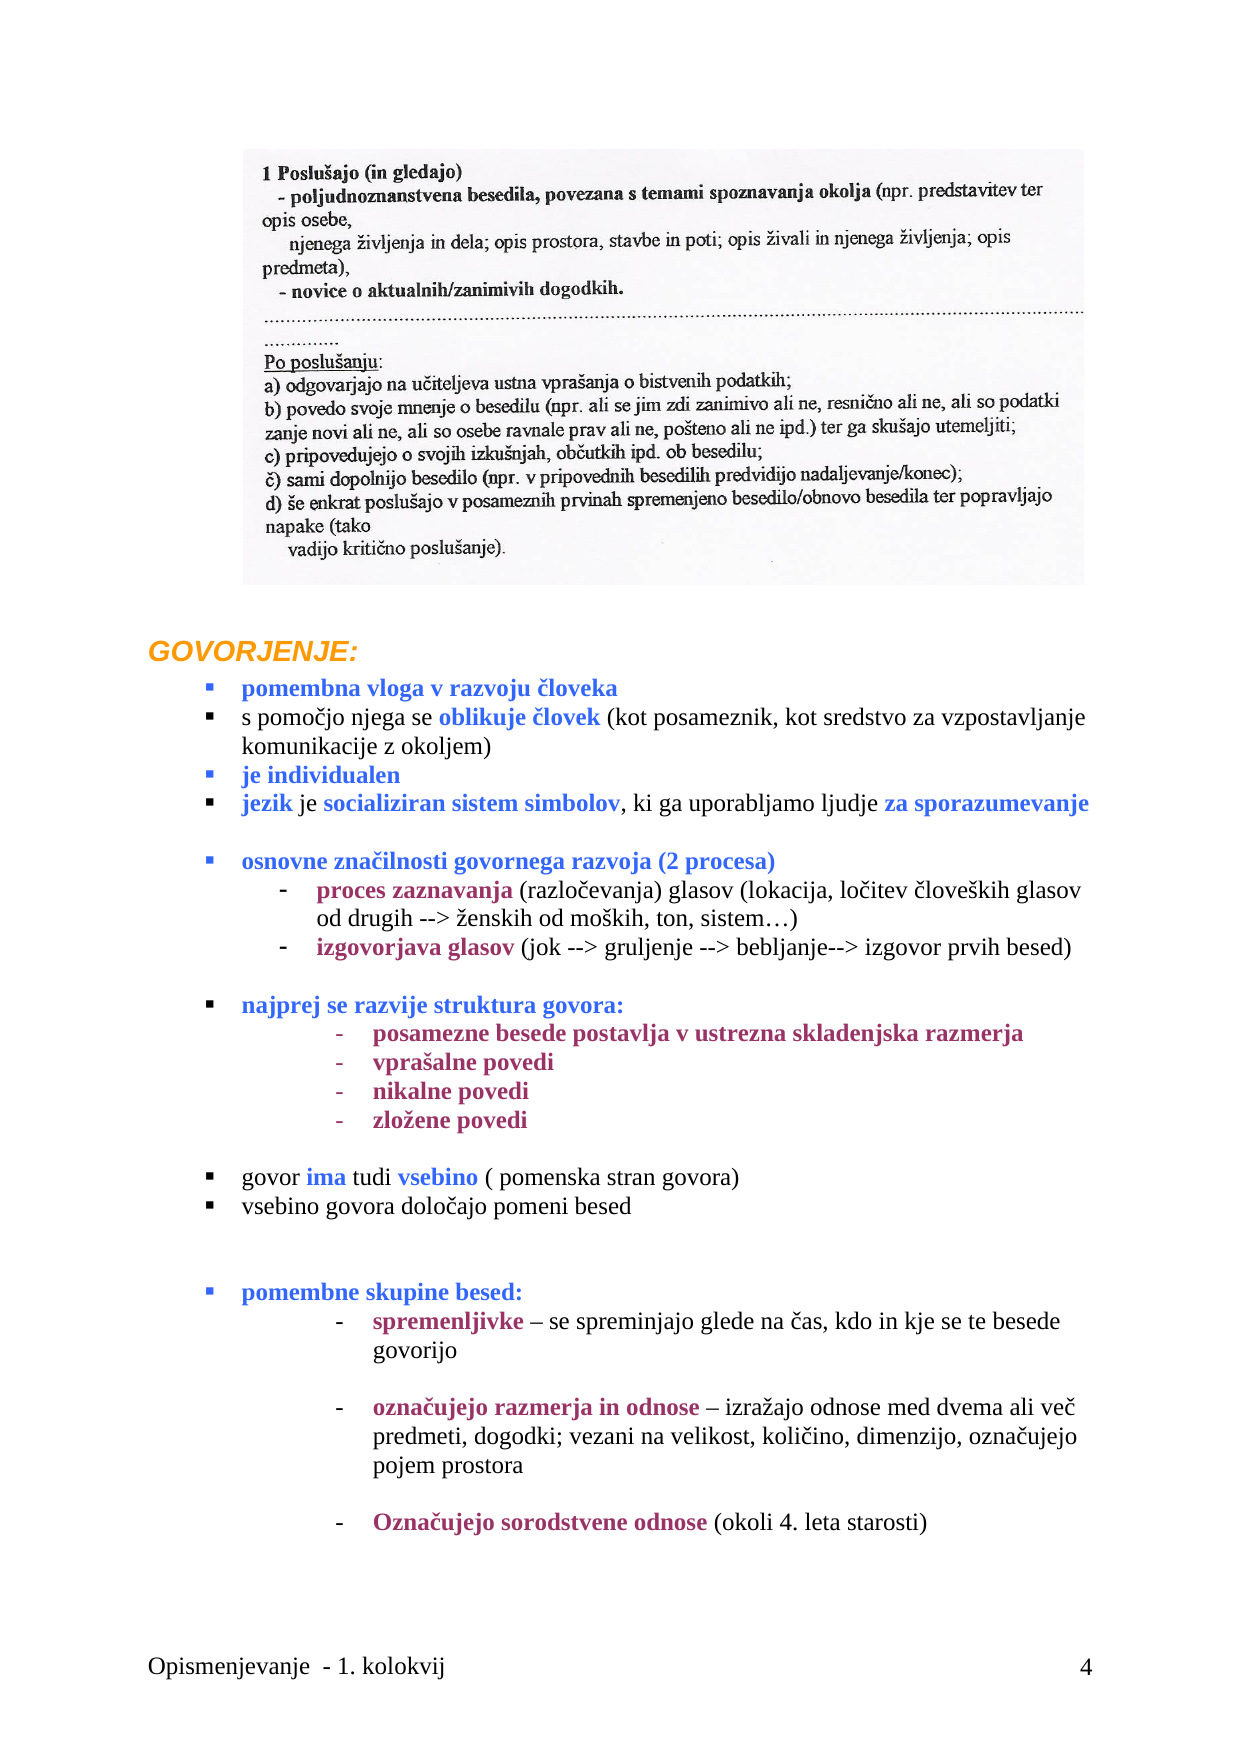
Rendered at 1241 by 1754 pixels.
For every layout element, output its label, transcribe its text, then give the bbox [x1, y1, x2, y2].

list posamezne besede postavlja v ustrezna skladenjska razmerja [335, 1018, 1093, 1047]
list s pomočjo njega se oblikuje človek (kot posameznik, kot sredstvo za vzpostavljanje komunikacije z okoljem) [204, 702, 1093, 760]
list izgovorjava glasov (jok --> gruljenje --> bebljanje--> izgovor prvih besed) [279, 932, 1093, 961]
list pomembne skupine besed: [204, 1277, 1093, 1306]
list jezik je socializiran sistem simbolov, ki ga uporabljamo ljudje za sporazumevanje [204, 788, 1093, 817]
list Označujejo sorodstvene odnose (okoli 4. leta starosti) [335, 1507, 1093, 1536]
list označujejo razmerja in odnose – izražajo odnose med dvema ali več predmeti, dogodki; vezani na velikost, količino, dimenzijo, označujejo pojem prostora [335, 1392, 1093, 1478]
list nikalne povedi [335, 1076, 1093, 1105]
list vsebino govora določajo pomeni besed [204, 1191, 1093, 1220]
list proces zaznavanja (razločevanja) glasov (lokacija, ločitev človeških glasov od drugih --> ženskih od moških, ton, sistem…) [279, 875, 1093, 932]
list najprej se razvije struktura govora: [204, 990, 1093, 1018]
list je individualen [204, 760, 1093, 788]
list govor ima tudi vsebino ( pomenska stran govora) [204, 1162, 1093, 1191]
list vprašalne povedi [335, 1047, 1093, 1076]
subtitle GOVORJENJE: [148, 634, 1093, 667]
list zložene povedi [335, 1105, 1093, 1133]
list spremenljivke – se spreminjajo glede na čas, kdo in kje se te besede govorijo [335, 1306, 1093, 1363]
list pomembna vloga v razvoju človeka [204, 673, 1093, 702]
picture [242, 149, 1085, 586]
list osnovne značilnosti govornega razvoja (2 procesa) [204, 846, 1093, 875]
